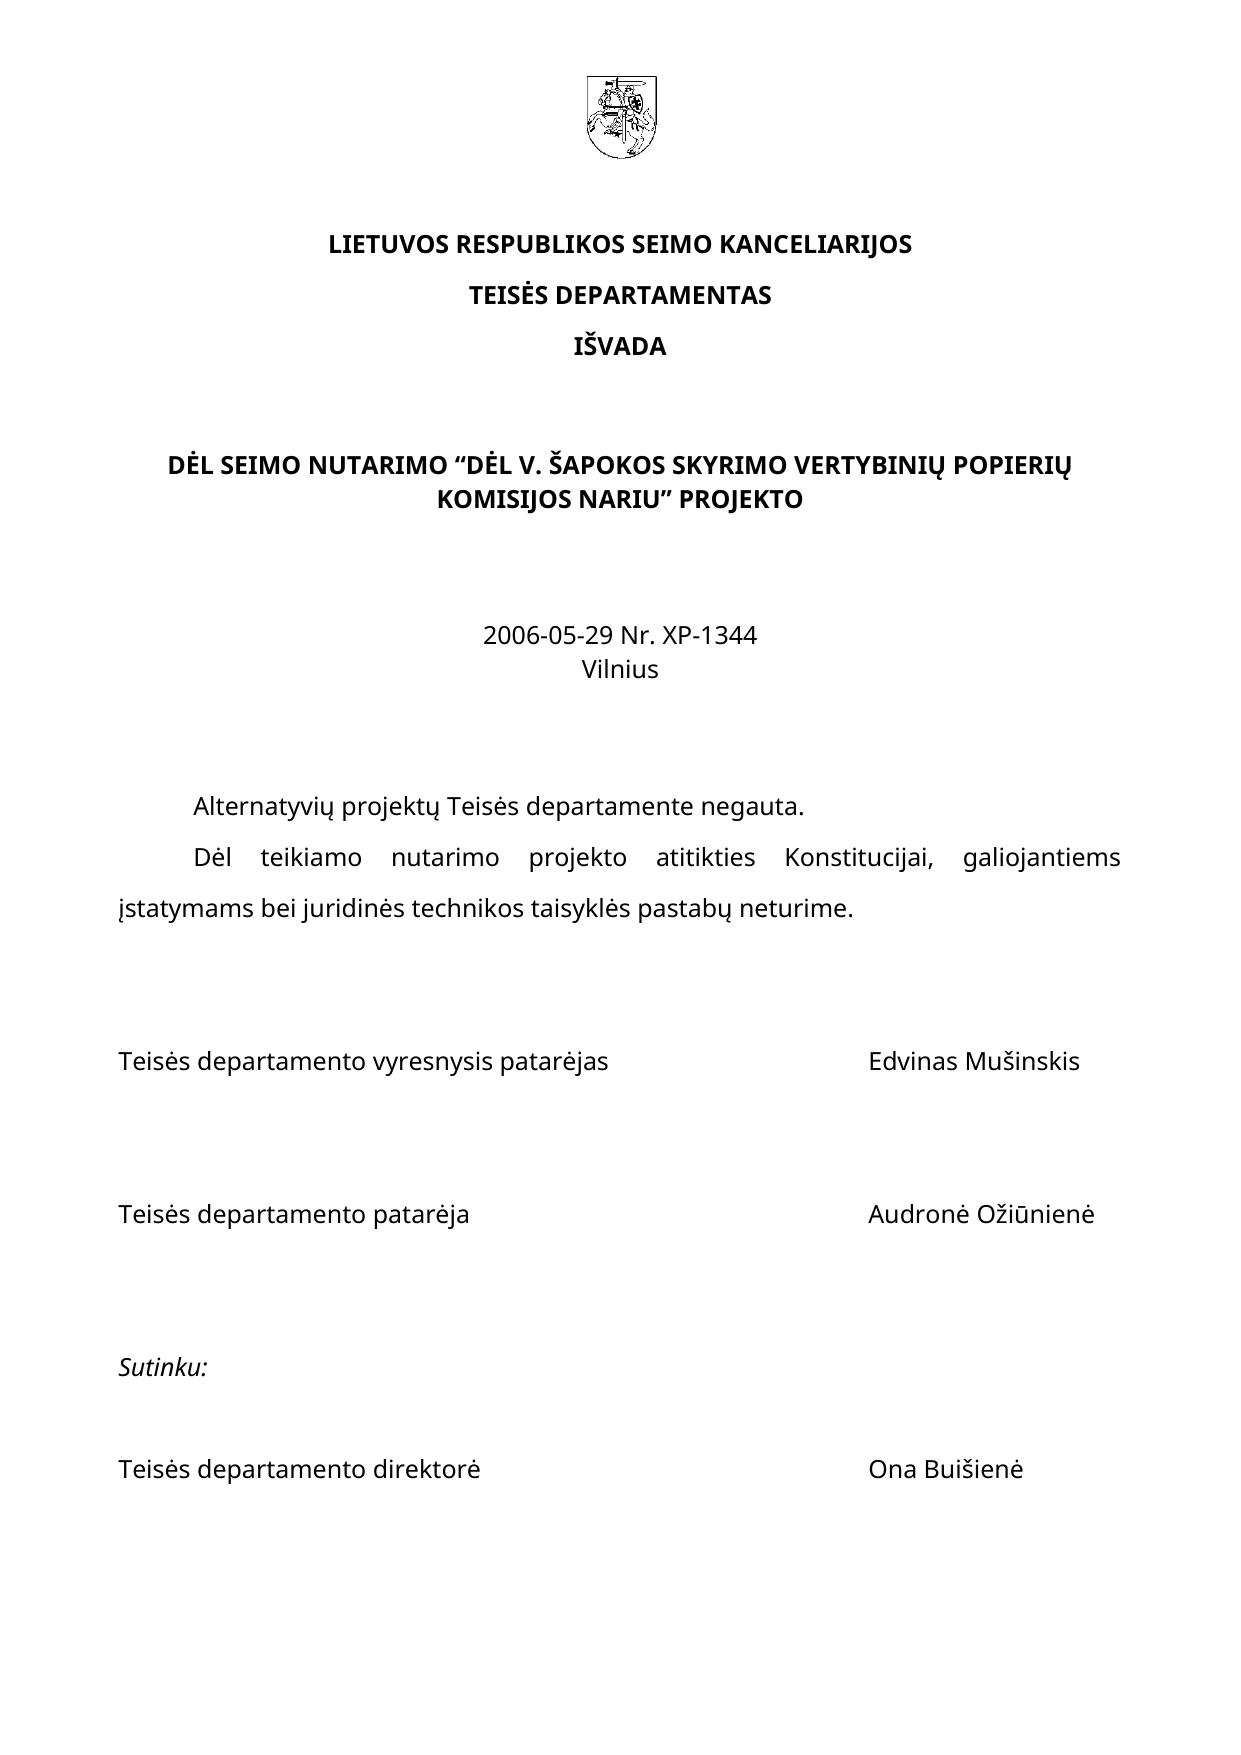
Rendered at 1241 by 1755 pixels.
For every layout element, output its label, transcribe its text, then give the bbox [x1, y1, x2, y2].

text Teisės departamento patarėja Audronė Ožiūnienė [118, 1197, 1122, 1231]
text Vilnius [118, 652, 1122, 686]
text Sutinku: [118, 1350, 1122, 1384]
subtitle LIETUVOS RESPUBLIKOS SEIMO KANCELIARIJOS [118, 226, 1122, 261]
text 2006-05-29 Nr. XP-1344 [118, 618, 1122, 652]
text Alternatyvių projektų Teisės departamente negauta. [118, 788, 1122, 822]
text Teisės departamento direktorė Ona Buišienė [118, 1452, 1122, 1486]
subtitle DĖL SEIMO NUTARIMO “DĖL V. ŠAPOKOS SKYRIMO VERTYBINIŲ POPIERIŲ KOMISIJOS NARIU” PROJEKTO [118, 448, 1122, 516]
subtitle TEISĖS DEPARTAMENTAS [118, 277, 1122, 312]
text Dėl teikiamo nutarimo projekto atitikties Konstitucijai, galiojantiems įstatymams bei juridinės technikos taisyklės pastabų neturime. [118, 839, 1122, 924]
subtitle IŠVADA [118, 328, 1122, 363]
text Teisės departamento vyresnysis patarėjas Edvinas Mušinskis [118, 1043, 1122, 1078]
